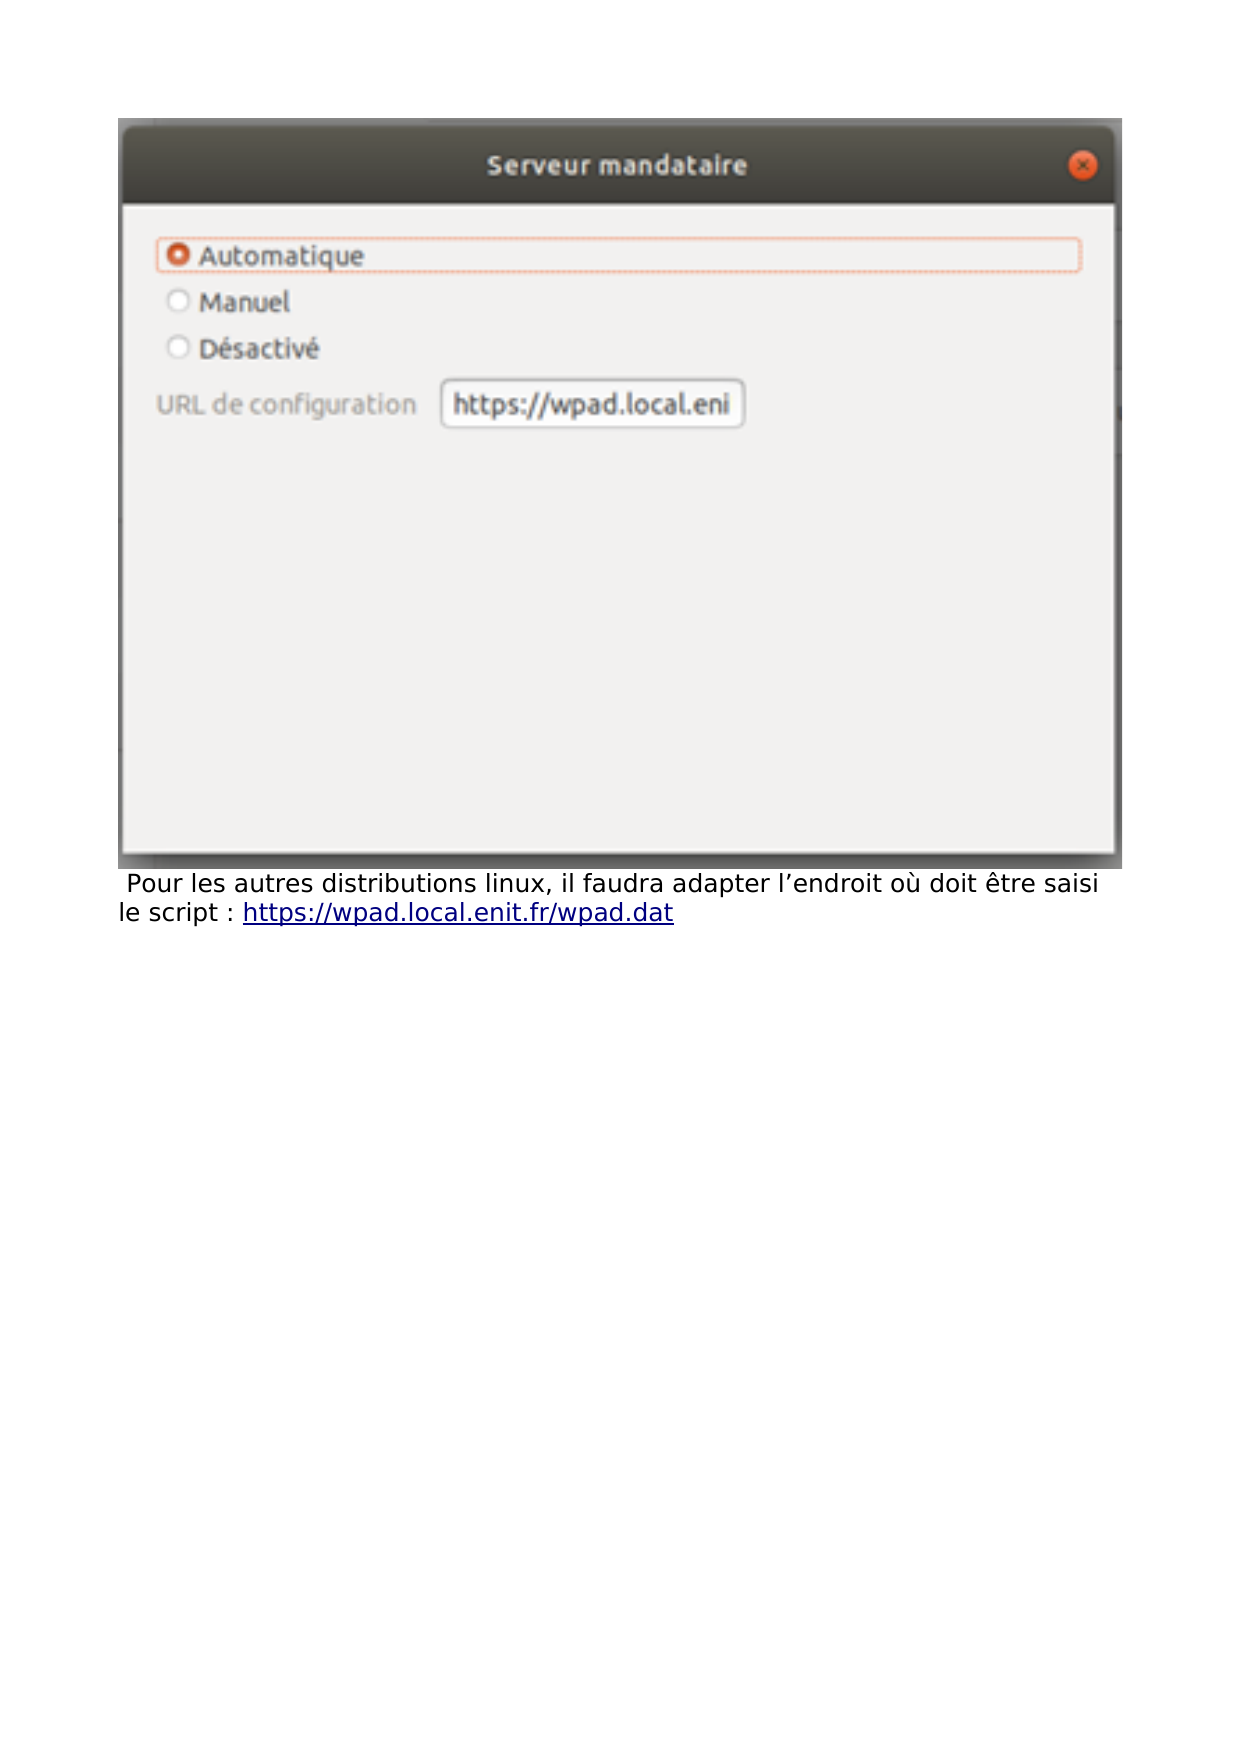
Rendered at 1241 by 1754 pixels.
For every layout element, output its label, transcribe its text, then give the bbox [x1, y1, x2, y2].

picture [118, 118, 1123, 869]
text Pour les autres distributions linux, il faudra adapter l’endroit où doit être saisi le script : https://wpad.local.enit.fr/wpad.dat [118, 869, 1122, 927]
